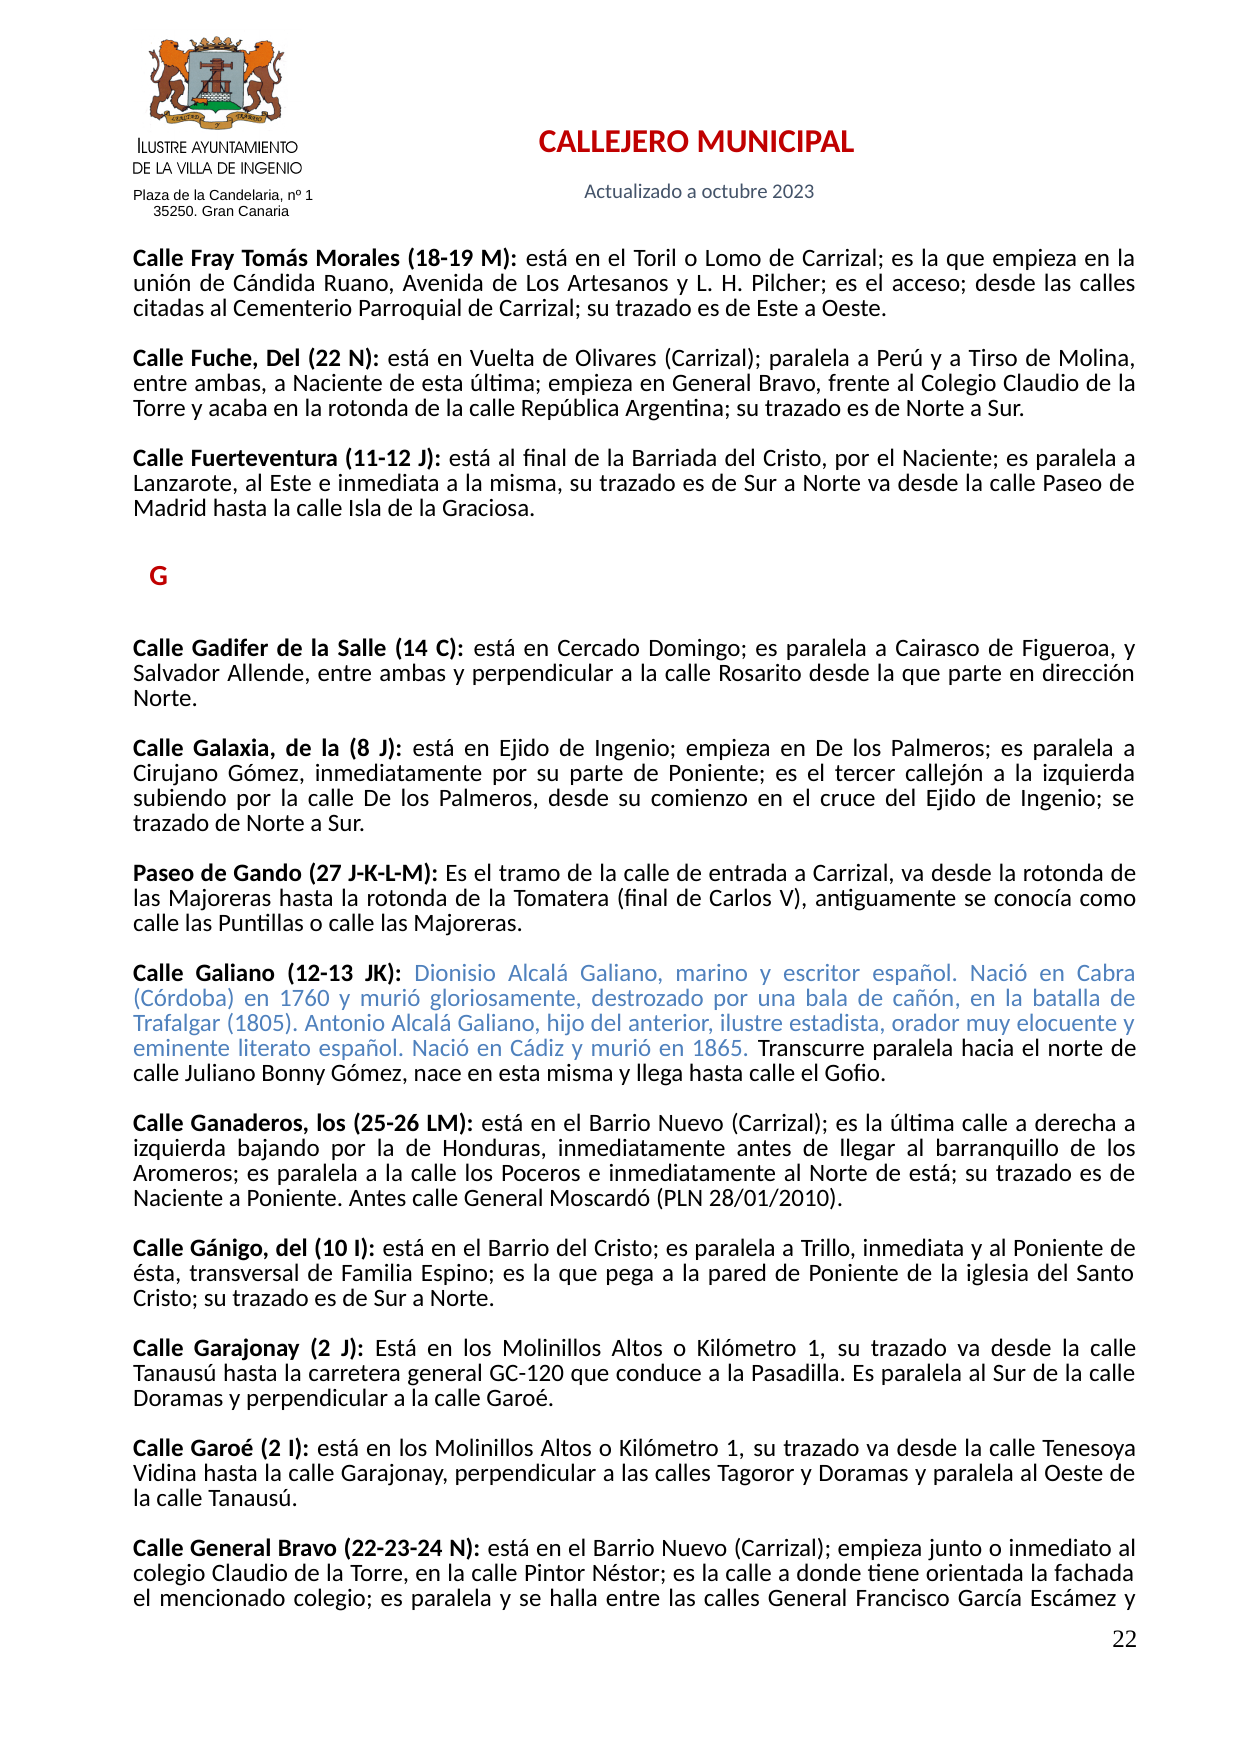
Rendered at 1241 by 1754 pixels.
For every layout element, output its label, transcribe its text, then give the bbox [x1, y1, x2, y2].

text G [149, 564, 1140, 593]
text Calle Galaxia, de la (8 J): está en Ejido de Ingenio; empieza en De los Palmeros; es paralela a Cirujano Gómez, inmediatamente por su parte de Poniente; es el tercer callejón a la izquierda subiendo por la calle De los Palmeros, desde su comienzo en el cruce del Ejido de Ingenio; se trazado de Norte a Sur. [133, 738, 1137, 838]
text Paseo de Gando (27 J-K-L-M): Es el tramo de la calle de entrada a Carrizal, va desde la rotonda de las Majoreras hasta la rotonda de la Tomatera (final de Carlos V), antiguamente se conocía como calle las Puntillas o calle las Majoreras. [133, 863, 1137, 938]
text Calle Gánigo, del (10 I): está en el Barrio del Cristo; es paralela a Trillo, inmediata y al Poniente de ésta, transversal de Familia Espino; es la que pega a la pared de Poniente de la iglesia del Santo Cristo; su trazado es de Sur a Norte. [133, 1238, 1137, 1313]
text Calle Fuerteventura (11-12 J): está al final de la Barriada del Cristo, por el Naciente; es paralela a Lanzarote, al Este e inmediata a la misma, su trazado es de Sur a Norte va desde la calle Paseo de Madrid hasta la calle Isla de la Graciosa. [133, 447, 1137, 522]
text Calle Garajonay (2 J): Está en los Molinillos Altos o Kilómetro 1, su trazado va desde la calle Tanausú hasta la carretera general GC-120 que conduce a la Pasadilla. Es paralela al Sur de la calle Doramas y perpendicular a la calle Garoé. [133, 1338, 1137, 1413]
picture [132, 29, 302, 174]
text Calle Garoé (2 I): está en los Molinillos Altos o Kilómetro 1, su trazado va desde la calle Tenesoya Vidina hasta la calle Garajonay, perpendicular a las calles Tagoror y Doramas y paralela al Oeste de la calle Tanausú. [133, 1438, 1137, 1513]
text Calle Fray Tomás Morales (18-19 M): está en el Toril o Lomo de Carrizal; es la que empieza en la unión de Cándida Ruano, Avenida de Los Artesanos y L. H. Pilcher; es el acceso; desde las calles citadas al Cementerio Parroquial de Carrizal; su trazado es de Este a Oeste. [133, 247, 1137, 322]
text Calle Gadifer de la Salle (14 C): está en Cercado Domingo; es paralela a Cairasco de Figueroa, y Salvador Allende, entre ambas y perpendicular a la calle Rosarito desde la que parte en dirección Norte. [133, 638, 1137, 713]
text Calle Galiano (12-13 JK): Dionisio Alcalá Galiano, marino y escritor español. Nació en Cabra (Córdoba) en 1760 y murió gloriosamente, destrozado por una bala de cañón, en la batalla de Trafalgar (1805). Antonio Alcalá Galiano, hijo del anterior, ilustre estadista, orador muy elocuente y eminente literato español. Nació en Cádiz y murió en 1865. Transcurre paralela hacia el norte de calle Juliano Bonny Gómez, nace en esta misma y llega hasta calle el Gofio. [133, 963, 1137, 1088]
text Calle Ganaderos, los (25-26 LM): está en el Barrio Nuevo (Carrizal); es la última calle a derecha a izquierda bajando por la de Honduras, inmediatamente antes de llegar al barranquillo de los Aromeros; es paralela a la calle los Poceros e inmediatamente al Norte de está; su trazado es de Naciente a Poniente. Antes calle General Moscardó (PLN 28/01/2010). [133, 1113, 1137, 1213]
text Calle Fuche, Del (22 N): está en Vuelta de Olivares (Carrizal); paralela a Perú y a Tirso de Molina, entre ambas, a Naciente de esta última; empieza en General Bravo, frente al Colegio Claudio de la Torre y acaba en la rotonda de la calle República Argentina; su trazado es de Norte a Sur. [133, 347, 1137, 422]
text Calle General Bravo (22-23-24 N): está en el Barrio Nuevo (Carrizal); empieza junto o inmediato al colegio Claudio de la Torre, en la calle Pintor Néstor; es la calle a donde tiene orientada la fachada el mencionado colegio; es paralela y se halla entre las calles General Francisco García Escámez y [133, 1538, 1137, 1613]
